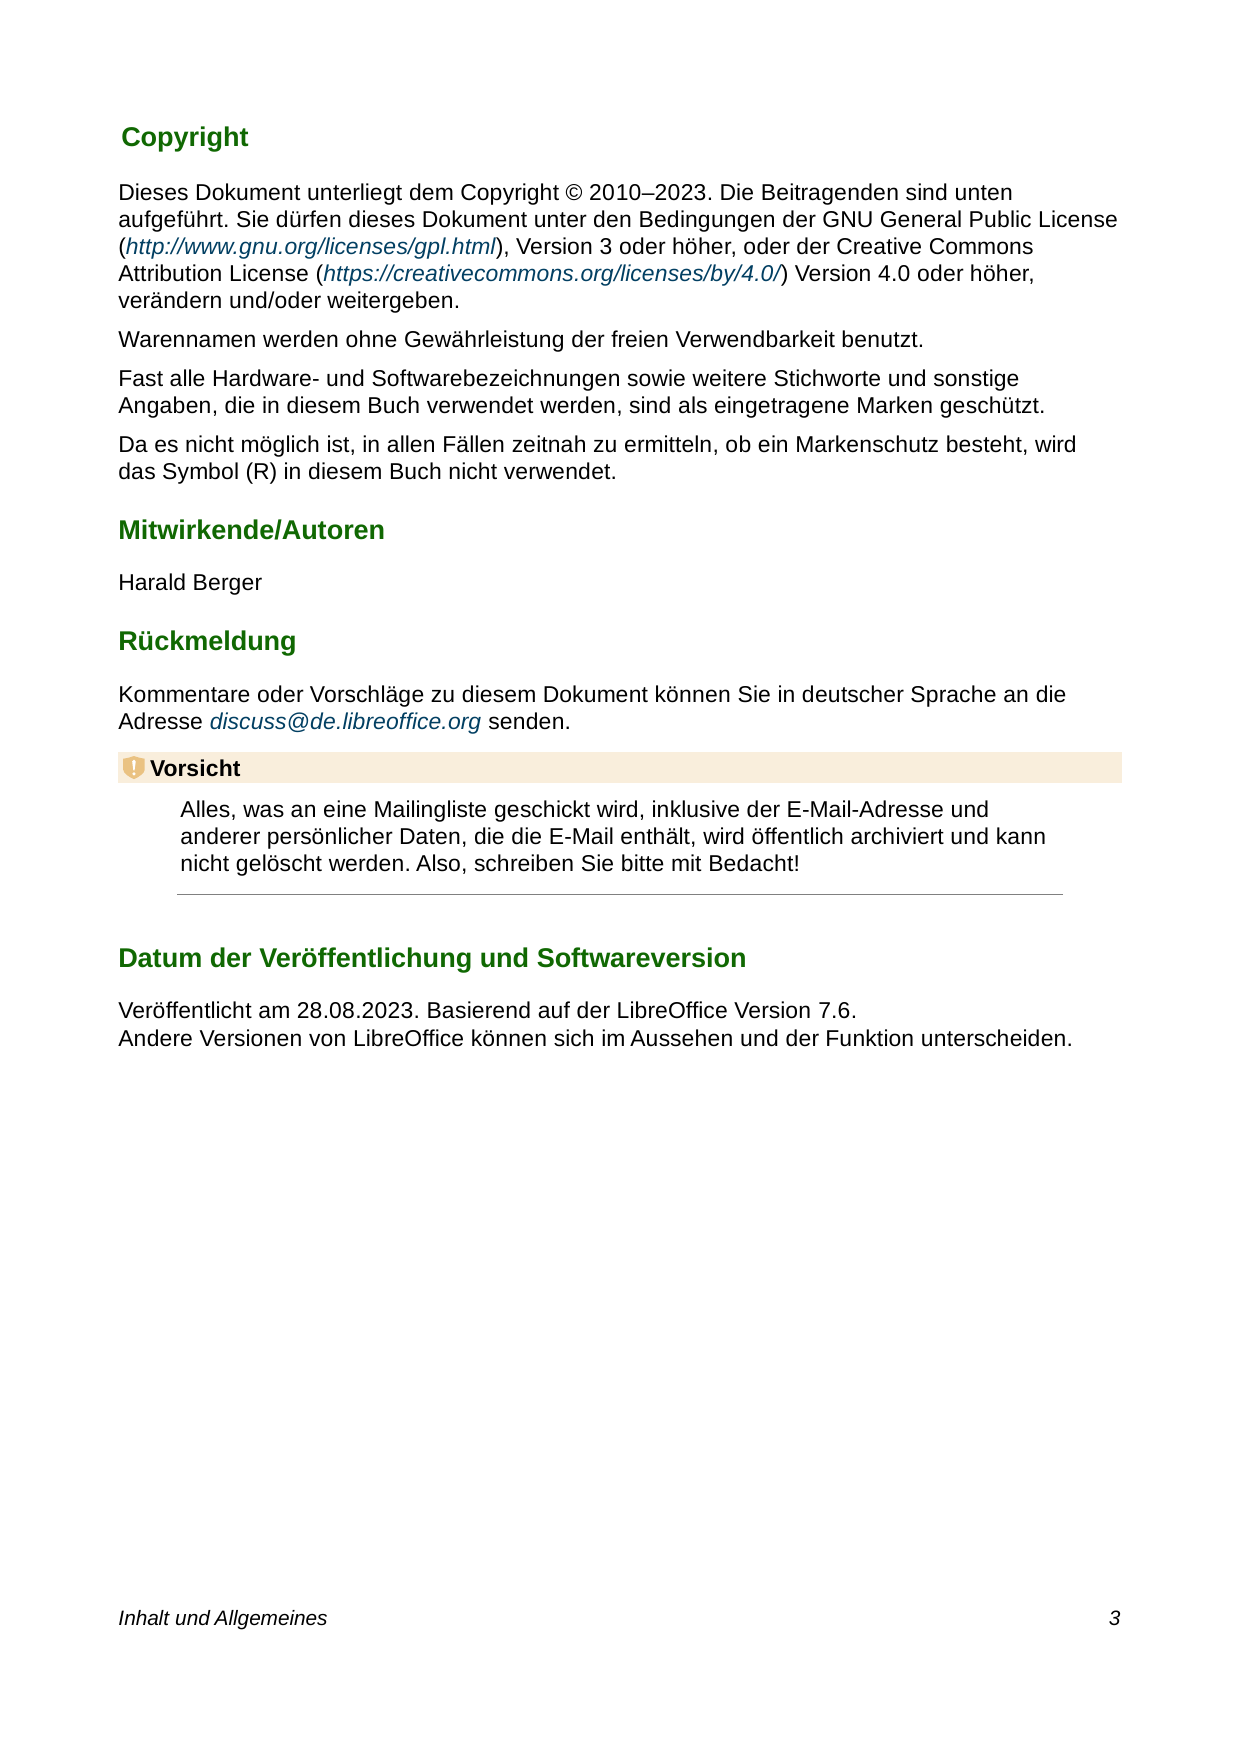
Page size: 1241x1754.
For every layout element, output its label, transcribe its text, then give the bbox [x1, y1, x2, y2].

subtitle Vorsicht [118, 752, 1122, 783]
subtitle Rückmeldung [118, 625, 1122, 656]
text Harald Berger [118, 569, 1122, 596]
subtitle Copyright [118, 118, 1122, 155]
text Kommentare oder Vorschläge zu diesem Dokument können Sie in deutscher Sprache an die Adresse discuss@de.libreoffice.org senden. [118, 680, 1122, 734]
text Warennamen werden ohne Gewährleistung der freien Verwendbarkeit benutzt. [118, 326, 1122, 353]
text Veröffentlicht am 28.08.2023. Basierend auf der LibreOffice Version 7.6. Andere Versionen von LibreOffice können sich im Aussehen und der Funktion unterscheiden. [118, 997, 1122, 1051]
subtitle Mitwirkende/Autoren [118, 514, 1122, 545]
text Dieses Dokument unterliegt dem Copyright © 2010–2023. Die Beitragenden sind unten aufgeführt. Sie dürfen dieses Dokument unter den Bedingungen der GNU General Public License (http://www.gnu.org/licenses/gpl.html), Version 3 oder höher, oder der Creative Commons Attribution License (https://creativecommons.org/licenses/by/4.0/) Version 4.0 oder höher, verändern und/oder weitergeben. [118, 178, 1122, 314]
subtitle Datum der Veröffentlichung und Softwareversion [118, 942, 1122, 973]
text Fast alle Hardware- und Softwarebezeichnungen sowie weitere Stichworte und sonstige Angaben, die in diesem Buch verwendet werden, sind als eingetragene Marken geschützt. [118, 364, 1122, 419]
text Alles, was an eine Mailingliste geschickt wird, inklusive der E-Mail-Adresse und anderer persönlicher Daten, die die E-Mail enthält, wird öffentlich archiviert und kann nicht gelöscht werden. Also, schreiben Sie bitte mit Bedacht! [177, 795, 1063, 894]
text Da es nicht möglich ist, in allen Fällen zeitnah zu ermitteln, ob ein Markenschutz besteht, wird das Symbol (R) in diesem Buch nicht verwendet. [118, 431, 1122, 485]
